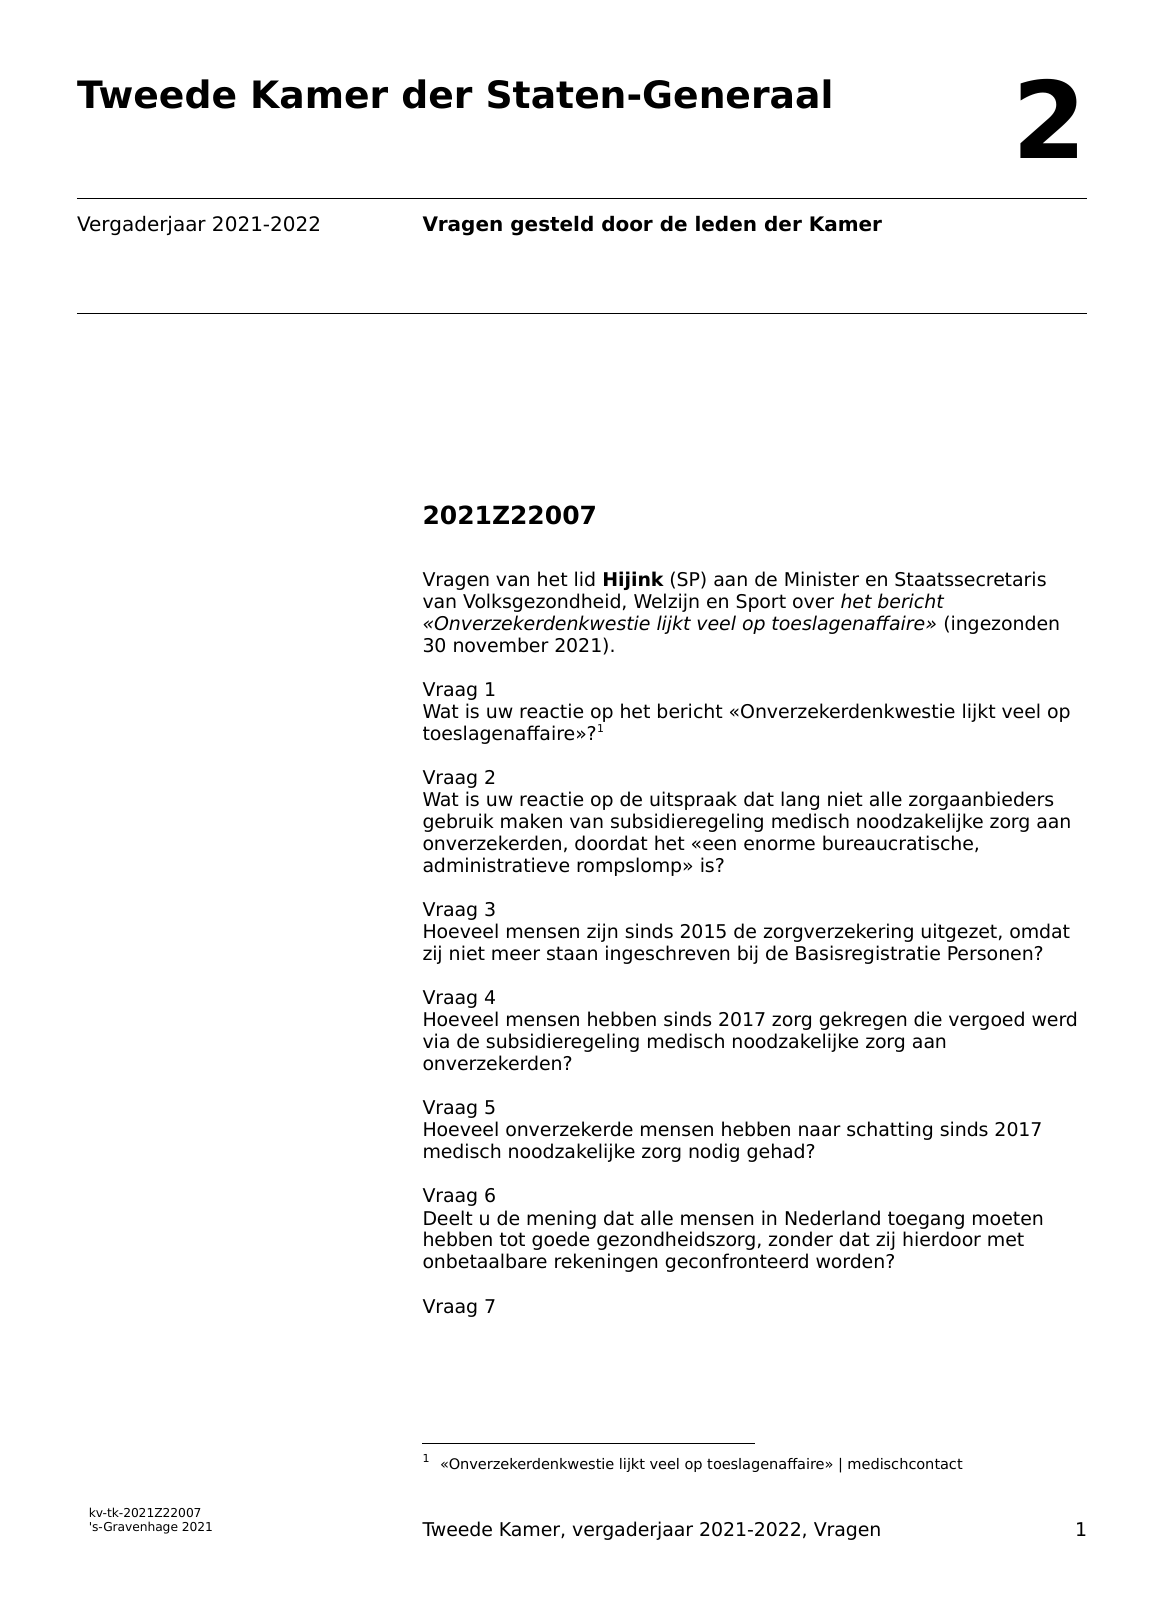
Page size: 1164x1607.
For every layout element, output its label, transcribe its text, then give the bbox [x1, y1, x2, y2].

text Vragen van het lid Hijink (SP) aan de Minister en Staatssecretaris van Volksgezondheid, Welzijn en Sport over het bericht «Onverzekerdenkwestie lijkt veel op toeslagenaffaire» (ingezonden 30 november 2021). [422, 569, 1087, 657]
text Deelt u de mening dat alle mensen in Nederland toegang moeten hebben tot goede gezondheidszorg, zonder dat zij hierdoor met onbetaalbare rekeningen geconfronteerd worden? [422, 1207, 1087, 1273]
table_header 2 [886, 59, 1087, 198]
text Vraag 3 [422, 899, 1087, 921]
text Hoeveel mensen zijn sinds 2015 de zorgverzekering uitgezet, omdat zij niet meer staan ingeschreven bij de Basisregistratie Personen? [422, 921, 1087, 965]
text Vraag 7 [422, 1296, 1087, 1317]
text kv-tk-2021Z22007 [88, 1506, 323, 1520]
table_cell Vragen gesteld door de leden der Kamer [422, 199, 1087, 313]
text Wat is uw reactie op het bericht «Onverzekerdenkwestie lijkt veel op toeslagenaffaire»? [422, 701, 1087, 745]
text Vraag 6 [422, 1185, 1087, 1207]
table_cell Vergaderjaar 2021-2022 [77, 199, 422, 313]
text Hoeveel onverzekerde mensen hebben naar schatting sinds 2017 medisch noodzakelijke zorg nodig gehad? [422, 1119, 1087, 1163]
text Wat is uw reactie op de uitspraak dat lang niet alle zorgaanbieders gebruik maken van subsidie­regeling medisch noodzakelijke zorg aan onverzekerden, doordat het «een enorme bureaucratische, administratieve rompslomp» is? [422, 789, 1087, 877]
text Vraag 1 [422, 679, 1087, 701]
text Vraag 2 [422, 767, 1087, 789]
text 's-Gravenhage 2021 [88, 1520, 323, 1534]
text Vraag 5 [422, 1097, 1087, 1119]
text «Onverzekerdenkwestie lijkt veel op toeslagenaffaire» | medischcontact [422, 1452, 1087, 1474]
text Hoeveel mensen hebben sinds 2017 zorg gekregen die vergoed werd via de subsidieregeling medisch noodzakelijke zorg aan onverzekerden? [422, 1009, 1087, 1075]
table_header Tweede Kamer der Staten-Generaal [77, 59, 886, 198]
text Vraag 4 [422, 987, 1087, 1009]
text 2021Z22007 [422, 501, 1087, 531]
